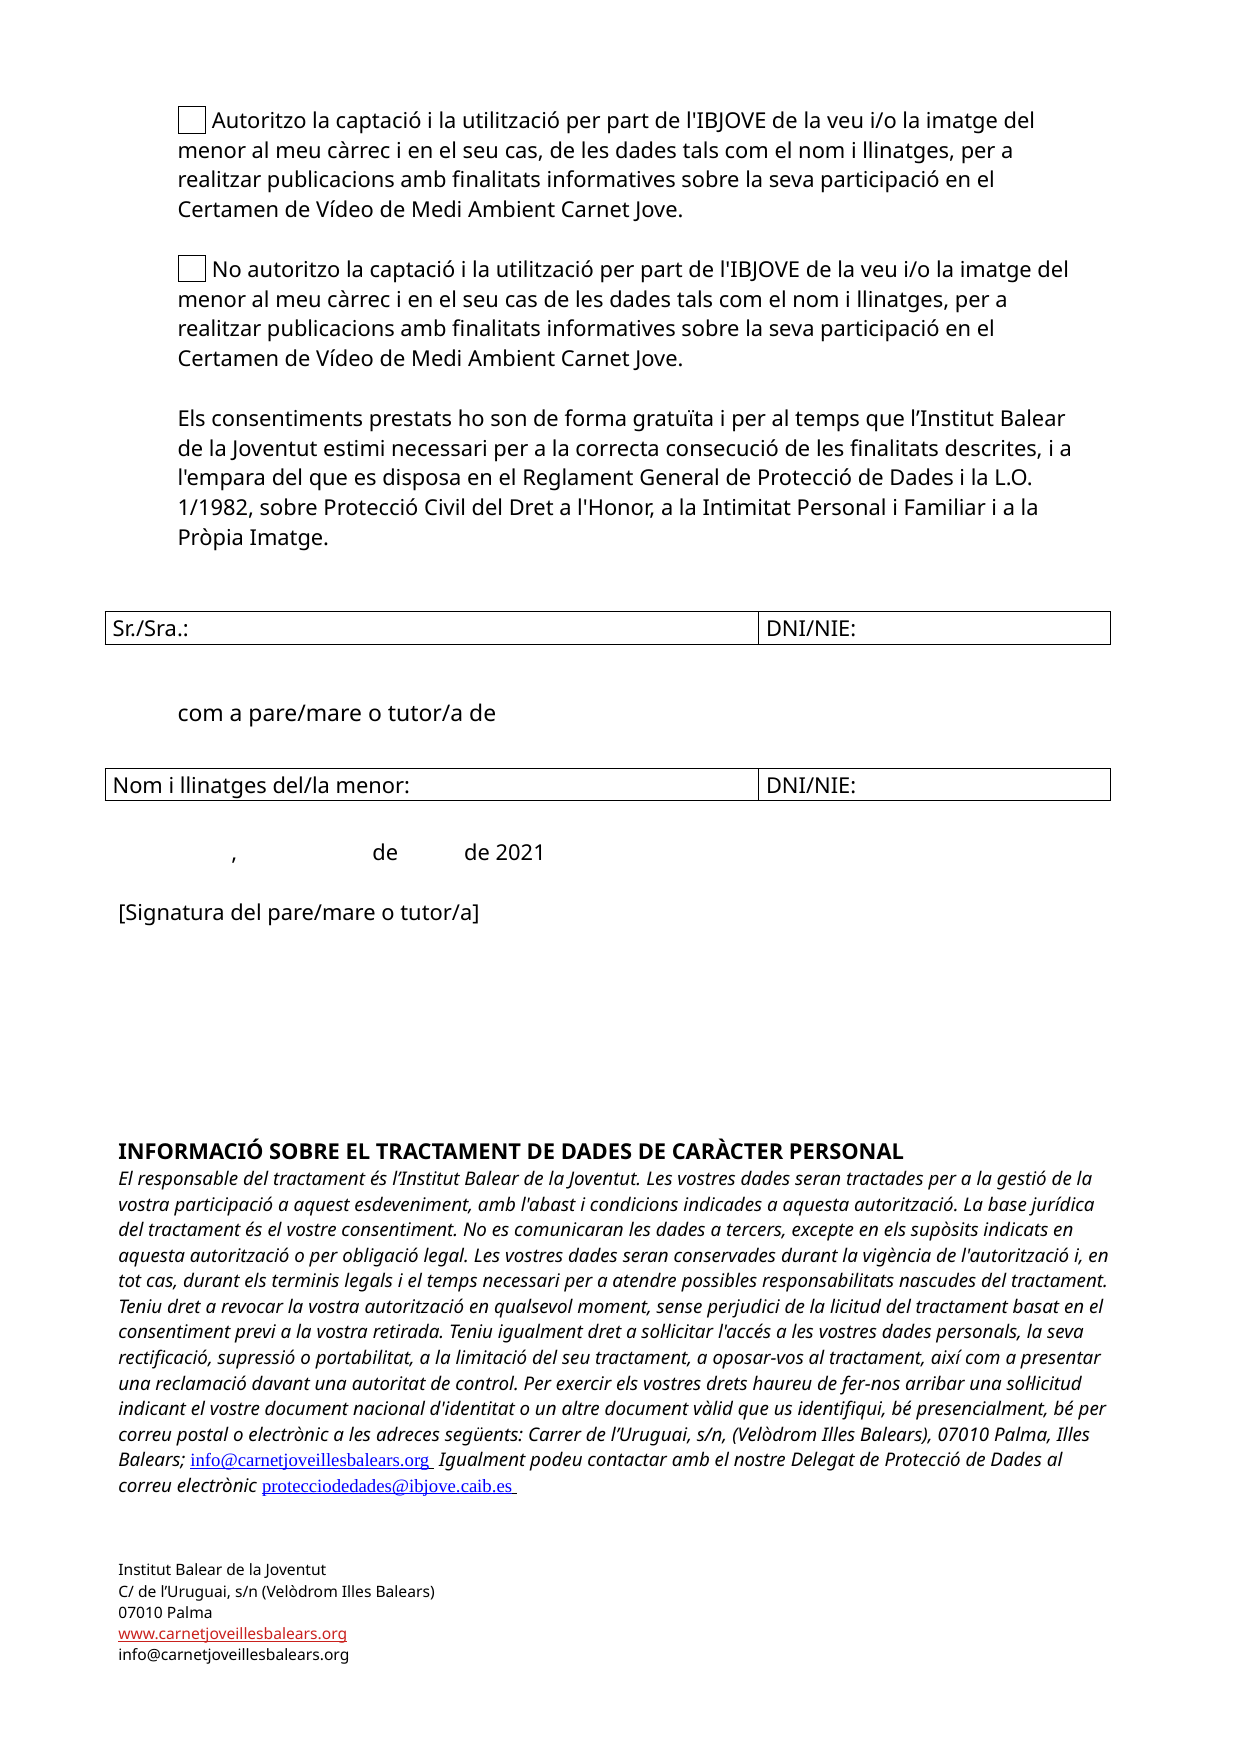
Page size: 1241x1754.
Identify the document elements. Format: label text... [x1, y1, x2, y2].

text El responsable del tractament és l’Institut Balear de la Joventut. Les vostres dades seran tractades per a la gestió de la vostra participació a aquest esdeveniment, amb l'abast i condicions indicades a aquesta autorització. La base jurídica del tractament és el vostre consentiment. No es comunicaran les dades a tercers, excepte en els supòsits indicats en aquesta autorització o per obligació legal. Les vostres dades seran conservades durant la vigència de l'autorització i, en tot cas, durant els terminis legals i el temps necessari per a atendre possibles responsabilitats nascudes del tractament. Teniu dret a revocar la vostra autorització en qualsevol moment, sense perjudici de la licitud del tractament basat en el consentiment previ a la vostra retirada. Teniu igualment dret a sol·licitar l'accés a les vostres dades personals, la seva rectificació, supressió o portabilitat, a la limitació del seu tractament, a oposar-vos al tractament, així com a presentar una reclamació davant una autoritat de control. Per exercir els vostres drets haureu de fer-nos arribar una sol·licitud indicant el vostre document nacional d'identitat o un altre document vàlid que us identifiqui, bé presencialment, bé per correu postal o electrònic a les adreces següents: Carrer de l’Uruguai, s/n, (Velòdrom Illes Balears), 07010 Palma, Illes Balears; info@carnetjoveillesbalears.org Igualment podeu contactar amb el nostre Delegat de Protecció de Dades al correu electrònic protecciodedades@ibjove.caib.es [118, 1166, 1122, 1497]
table_header Sr./Sra.: [106, 612, 758, 643]
text , de de 2021 [118, 836, 1122, 867]
table_header Nom i llinatges del/la menor: [106, 769, 758, 800]
text INFORMACIÓ SOBRE EL TRACTAMENT DE DADES DE CARÀCTER PERSONAL [118, 1136, 1122, 1166]
text [Signatura del pare/mare o tutor/a] [118, 897, 1152, 926]
table_header DNI/NIE: [759, 612, 1110, 643]
text Els consentiments prestats ho son de forma gratuïta i per al temps que l’Institut Balear de la Joventut estimi necessari per a la correcta consecució de les finalitats descrites, i a l'empara del que es disposa en el Reglament General de Protecció de Dades i la L.O. 1/1982, sobre Protecció Civil del Dret a l'Honor, a la Intimitat Personal i Familiar i a la Pròpia Imatge. [177, 403, 1078, 552]
text No autoritzo la captació i la utilització per part de l'IBJOVE de la veu i/o la imatge del menor al meu càrrec i en el seu cas de les dades tals com el nom i llinatges, per a realitzar publicacions amb finalitats informatives sobre la seva participació en el Certamen de Vídeo de Medi Ambient Carnet Jove. [177, 254, 1078, 373]
table_header DNI/NIE: [759, 769, 1110, 800]
text com a pare/mare o tutor/a de [177, 697, 1078, 728]
text Autoritzo la captació i la utilització per part de l'IBJOVE de la veu i/o la imatge del menor al meu càrrec i en el seu cas, de les dades tals com el nom i llinatges, per a realitzar publicacions amb finalitats informatives sobre la seva participació en el Certamen de Vídeo de Medi Ambient Carnet Jove. [177, 105, 1078, 224]
